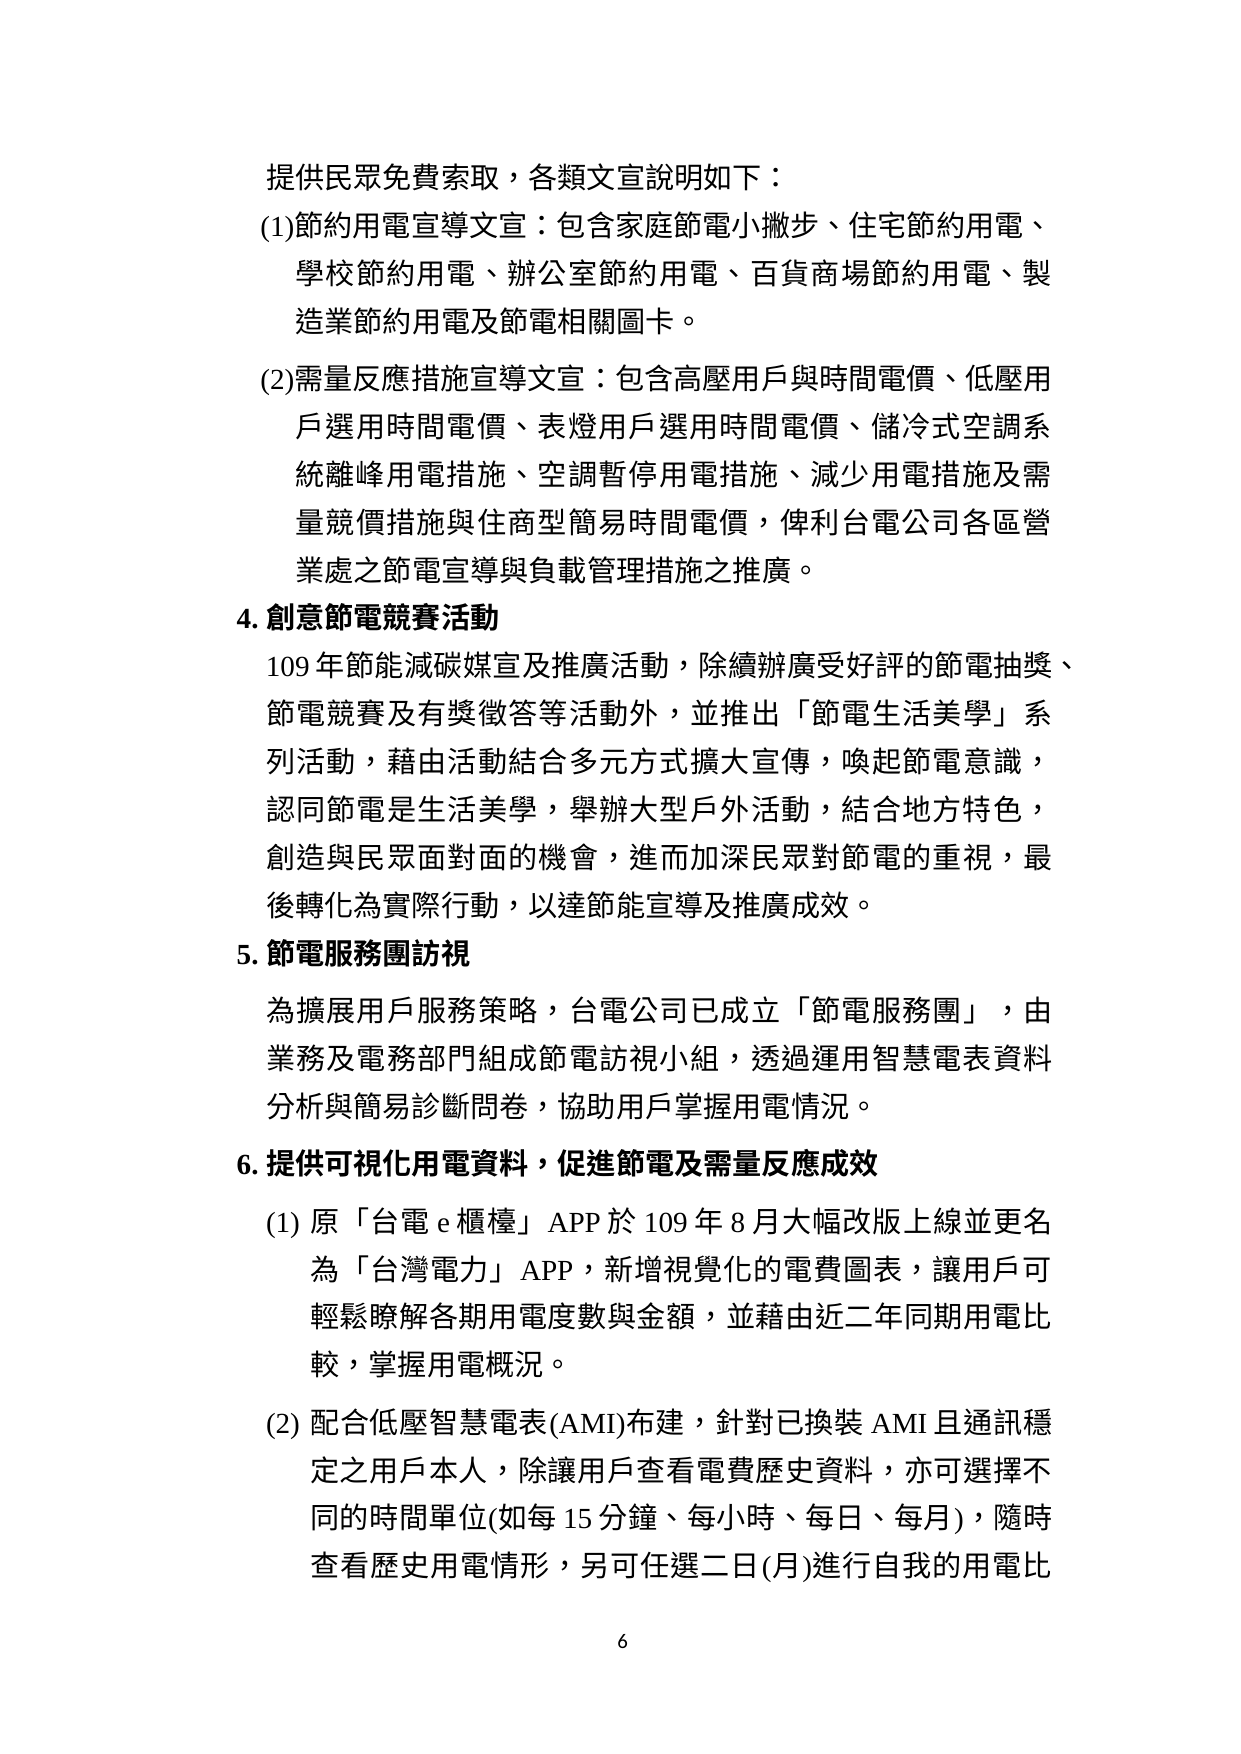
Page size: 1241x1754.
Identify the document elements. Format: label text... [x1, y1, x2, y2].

list 配合低壓智慧電表(AMI)布建，針對已換裝AMI且通訊穩定之用戶本人，除讓用戶查看電費歷史資料，亦可選擇不同的時間單位(如每15分鐘、每小時、每日、每月)，隨時查看歷史用電情形，另可任選二日(月)進行自我的用電比 [266, 1395, 1053, 1586]
list 創意節電競賽活動 [236, 591, 1053, 638]
text 為擴展用戶服務策略，台電公司已成立「節電服務團」，由業務及電務部門組成節電訪視小組，透過運用智慧電表資料分析與簡易診斷問卷，協助用戶掌握用電情況。 [266, 983, 1053, 1127]
text 為配合政府積極推動全民節能減碳政策與全國電力負載抑低需求，讓民眾了解節約用電方法與相關資訊，並推廣台電公司各項需量反應措施，每年提供大量文宣品置於各區營業處，提供民眾免費索取，各類文宣說明如下： [266, 150, 1053, 198]
list 需量反應措施宣導文宣：包含高壓用戶與時間電價、低壓用戶選用時間電價、表燈用戶選用時間電價、儲冷式空調系統離峰用電措施、空調暫停用電措施、減少用電措施及需量競價措施與住商型簡易時間電價，俾利台電公司各區營業處之節電宣導與負載管理措施之推廣。 [260, 351, 1053, 591]
text 109年節能減碳媒宣及推廣活動，除續辦廣受好評的節電抽獎、節電競賽及有獎徵答等活動外，並推出「節電生活美學」系列活動，藉由活動結合多元方式擴大宣傳，喚起節電意識，認同節電是生活美學，舉辦大型戶外活動，結合地方特色，創造與民眾面對面的機會，進而加深民眾對節電的重視，最後轉化為實際行動，以達節能宣導及推廣成效。 [266, 638, 1053, 926]
list 提供可視化用電資料，促進節電及需量反應成效 [236, 1136, 1053, 1184]
list 節約用電宣導文宣：包含家庭節電小撇步、住宅節約用電、學校節約用電、辦公室節約用電、百貨商場節約用電、製造業節約用電及節電相關圖卡。 [260, 198, 1053, 342]
list 節電服務團訪視 [236, 926, 1053, 974]
list 原「台電e櫃檯」APP於109年8月大幅改版上線並更名為「台灣電力」APP，新增視覺化的電費圖表，讓用戶可輕鬆瞭解各期用電度數與金額，並藉由近二年同期用電比較，掌握用電概況。 [266, 1194, 1053, 1385]
